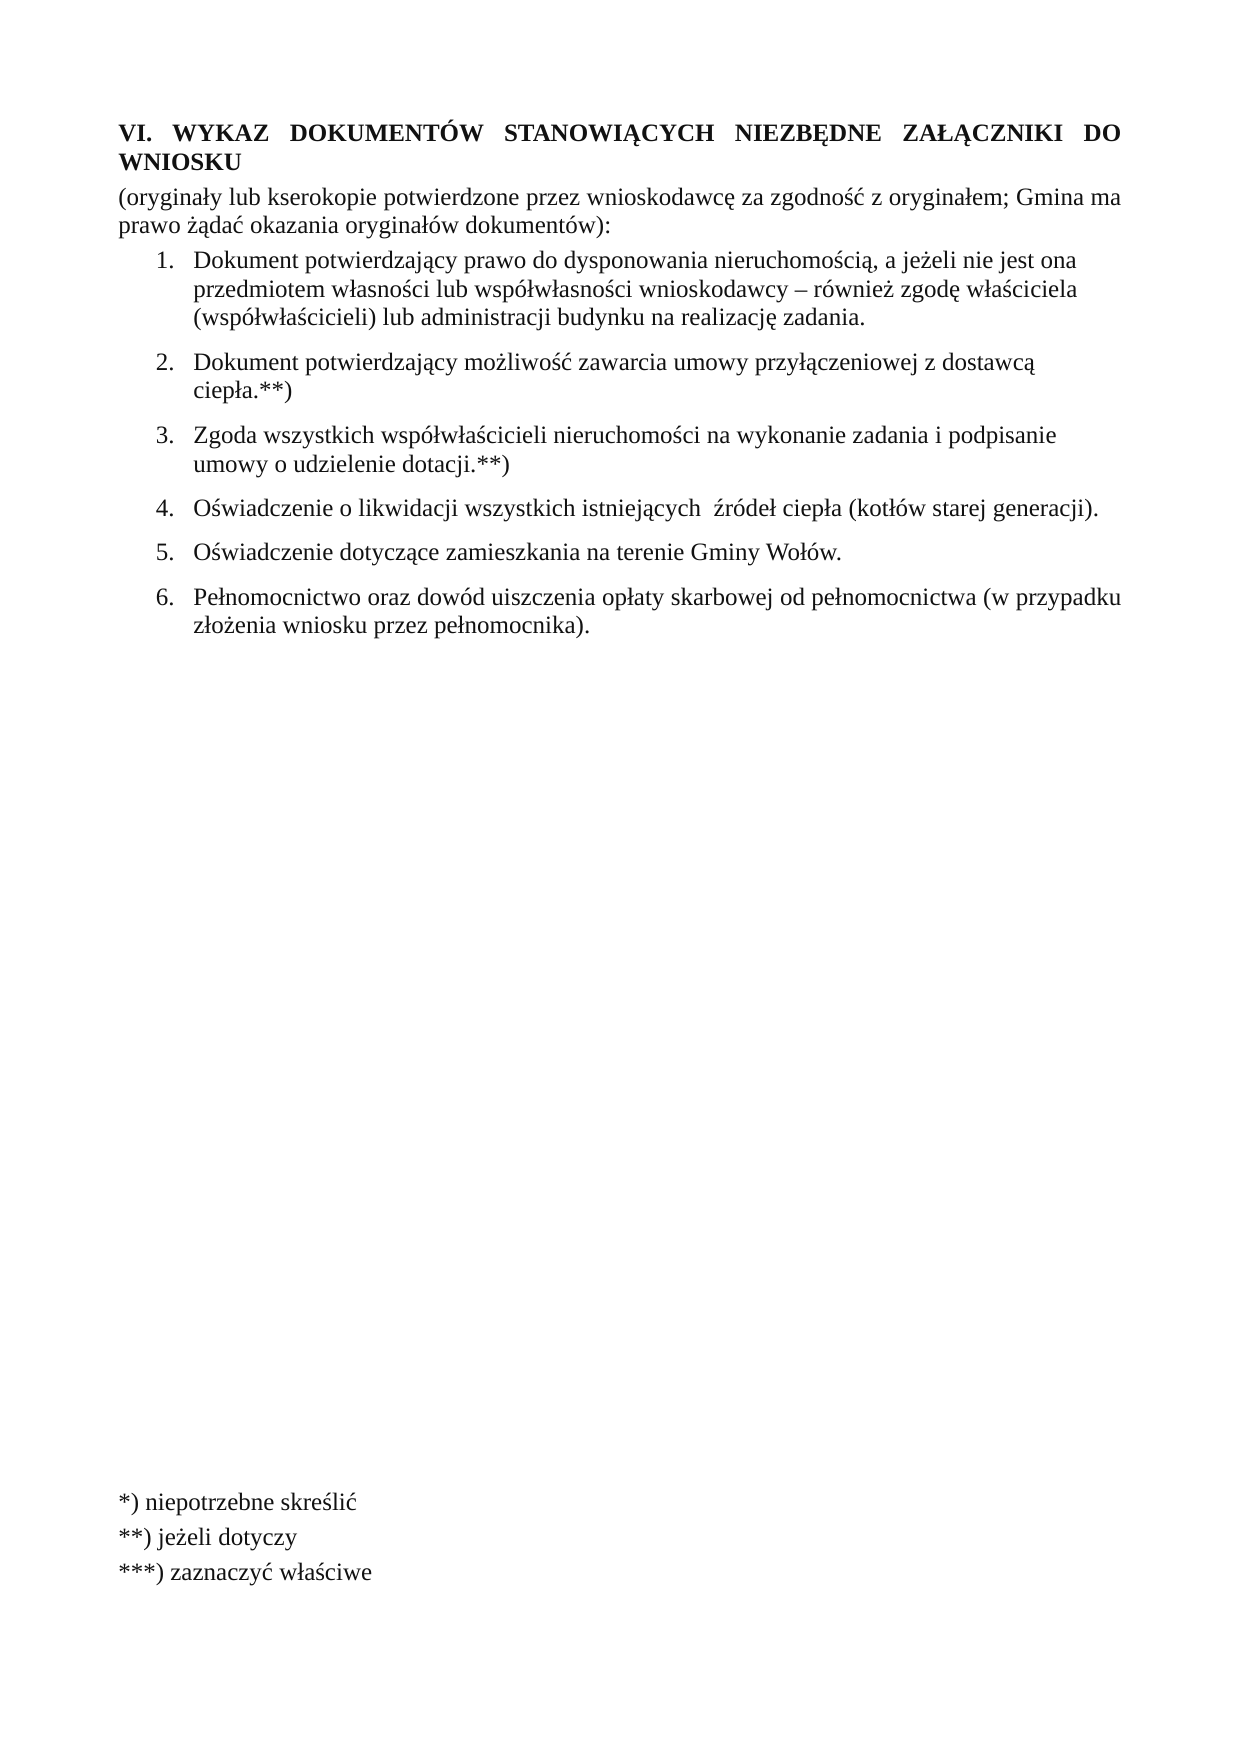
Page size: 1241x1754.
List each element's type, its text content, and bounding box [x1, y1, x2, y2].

text (oryginały lub kserokopie potwierdzone przez wnioskodawcę za zgodność z oryginałem; Gmina ma prawo żądać okazania oryginałów dokumentów): [118, 182, 1122, 239]
list Dokument potwierdzający prawo do dysponowania nieruchomością, a jeżeli nie jest ona przedmiotem własności lub współwłasności wnioskodawcy – również zgodę właściciela (współwłaścicieli) lub administracji budynku na realizację zadania. [156, 245, 1122, 331]
text VI. WYKAZ DOKUMENTÓW STANOWIĄCYCH NIEZBĘDNE ZAŁĄCZNIKI DO WNIOSKU [118, 118, 1122, 176]
list Dokument potwierdzający możliwość zawarcia umowy przyłączeniowej z dostawcą ciepła.**) [156, 347, 1122, 404]
list Pełnomocnictwo oraz dowód uiszczenia opłaty skarbowej od pełnomocnictwa (w przypadku złożenia wniosku przez pełnomocnika). [156, 582, 1122, 639]
text *) niepotrzebne skreślić [118, 1487, 1122, 1516]
list Oświadczenie o likwidacji wszystkich istniejących źródeł ciepła (kotłów starej generacji). [156, 493, 1122, 522]
text **) jeżeli dotyczy [118, 1522, 1122, 1551]
text ***) zaznaczyć właściwe [118, 1557, 1122, 1586]
list Zgoda wszystkich współwłaścicieli nieruchomości na wykonanie zadania i podpisanie umowy o udzielenie dotacji.**) [156, 420, 1122, 477]
list Oświadczenie dotyczące zamieszkania na terenie Gminy Wołów. [156, 537, 1122, 566]
